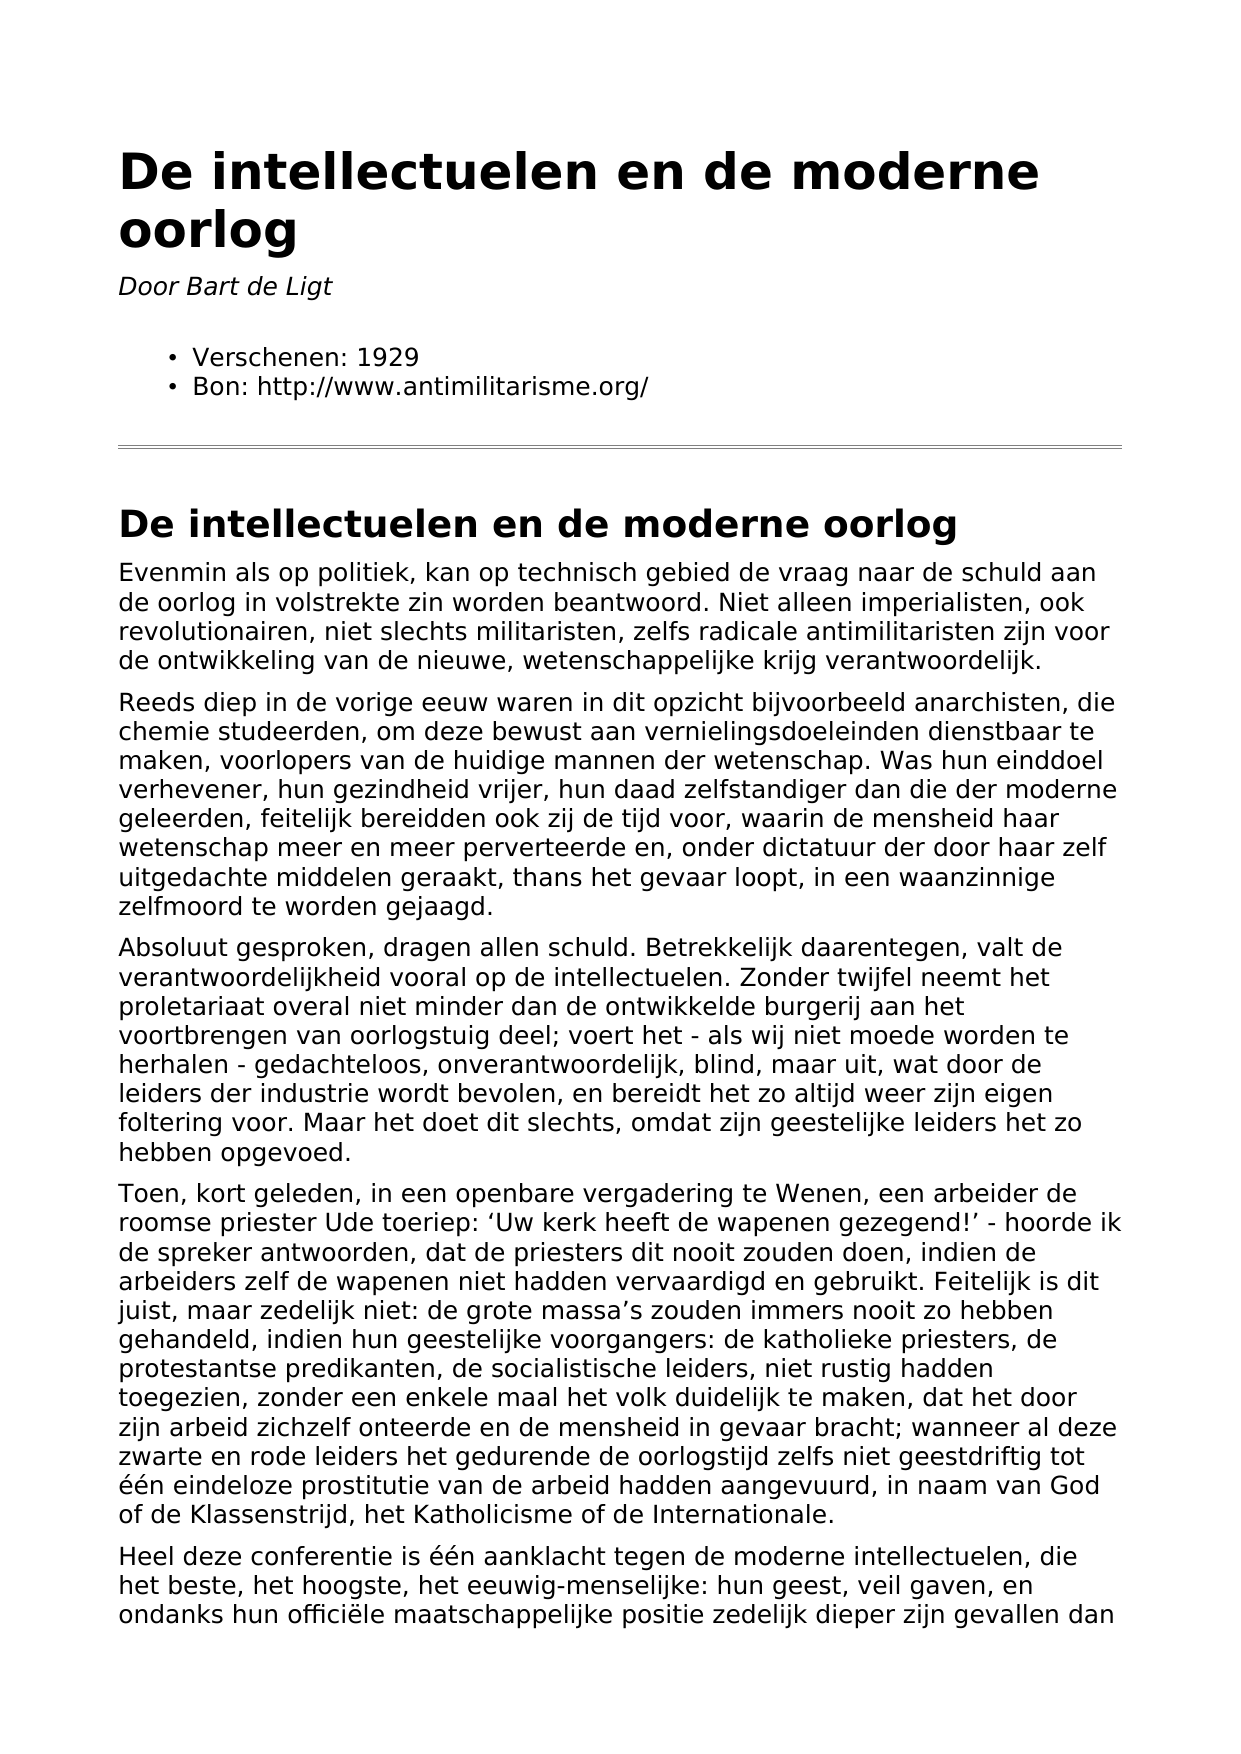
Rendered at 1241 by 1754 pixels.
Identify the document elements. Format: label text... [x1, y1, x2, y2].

text Absoluut gesproken, dragen allen schuld. Betrekkelijk daarentegen, valt de verantwoordelijkheid vooral op de intellectuelen. Zonder twijfel neemt het proletariaat overal niet minder dan de ontwikkelde burgerij aan het voortbrengen van oorlogstuig deel; voert het - als wij niet moede worden te herhalen - gedachteloos, onverantwoordelijk, blind, maar uit, wat door de leiders der industrie wordt bevolen, en bereidt het zo altijd weer zijn eigen foltering voor. Maar het doet dit slechts, omdat zijn geestelijke leiders het zo hebben opgevoed. [118, 933, 1122, 1167]
list Verschenen: 1929 [177, 343, 1122, 372]
text Evenmin als op politiek, kan op technisch gebied de vraag naar de schuld aan de oorlog in volstrekte zin worden beantwoord. Niet alleen imperialisten, ook revolutionairen, niet slechts militaristen, zelfs radicale antimilitaristen zijn voor de ontwikkeling van de nieuwe, wetenschappelijke krijg verantwoordelijk. [118, 558, 1122, 675]
list Bon: http://www.antimilitarisme.org/ [177, 372, 1122, 402]
text Heel deze conferentie is één aanklacht tegen de moderne intellectuelen, die het beste, het hoogste, het eeuwig-menselijke: hun geest, veil gaven, en ondanks hun officiële maatschappelijke positie zedelijk dieper zijn gevallen dan [118, 1542, 1122, 1629]
text Reeds diep in de vorige eeuw waren in dit opzicht bijvoorbeeld anarchisten, die chemie studeerden, om deze bewust aan vernielingsdoeleinden dienstbaar te maken, voorlopers van de huidige mannen der wetenschap. Was hun einddoel verhevener, hun gezindheid vrijer, hun daad zelfstandiger dan die der moderne geleerden, feitelijk bereidden ook zij de tijd voor, waarin de mensheid haar wetenschap meer en meer perverteerde en, onder dictatuur der door haar zelf uitgedachte middelen geraakt, thans het gevaar loopt, in een waanzinnige zelfmoord te worden gejaagd. [118, 688, 1122, 921]
subtitle De intellectuelen en de moderne oorlog [118, 143, 1122, 259]
subtitle De intellectuelen en de moderne oorlog [118, 502, 1122, 546]
text Toen, kort geleden, in een openbare vergadering te Wenen, een arbeider de roomse priester Ude toeriep: ‘Uw kerk heeft de wapenen gezegend!’ - hoorde ik de spreker antwoorden, dat de priesters dit nooit zouden doen, indien de arbeiders zelf de wapenen niet hadden vervaardigd en gebruikt. Feitelijk is dit juist, maar zedelijk niet: de grote massa’s zouden immers nooit zo hebben gehandeld, indien hun geestelijke voorgangers: de katholieke priesters, de protestantse predikanten, de socialistische leiders, niet rustig hadden toegezien, zonder een enkele maal het volk duidelijk te maken, dat het door zijn arbeid zichzelf onteerde en de mensheid in gevaar bracht; wanneer al deze zwarte en rode leiders het gedurende de oorlogstijd zelfs niet geestdriftig tot één eindeloze prostitutie van de arbeid hadden aangevuurd, in naam van God of de Klassenstrijd, het Katholicisme of de Internationale. [118, 1179, 1122, 1529]
text Door Bart de Ligt [118, 272, 1122, 301]
